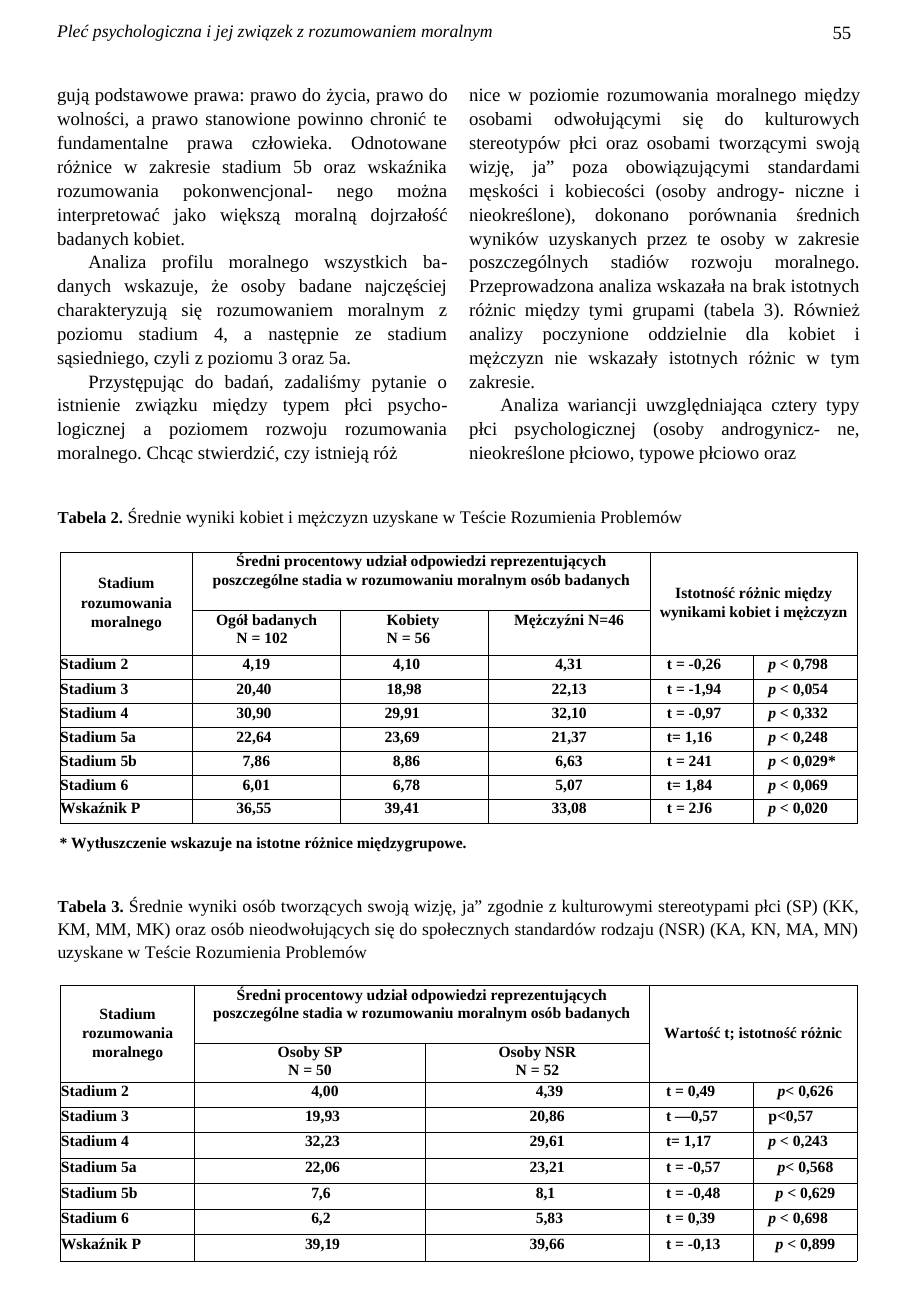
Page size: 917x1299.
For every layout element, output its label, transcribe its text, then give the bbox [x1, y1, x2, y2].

table_cell Stadium 2 [61, 1083, 194, 1107]
table_cell 4,39 [426, 1083, 649, 1107]
table_cell t = 241 [651, 752, 753, 775]
table_cell 29,91 [341, 704, 488, 727]
text Tabela 2. Średnie wyniki kobiet i mężczyzn uzyskane w Teście Rozumienia Problemów [57, 507, 723, 528]
table_cell Kobiety N = 56 [341, 611, 488, 655]
text * Wytłuszczenie wskazuje na istotne różnice międzygrupowe. [59, 834, 477, 852]
table_cell Stadium 3 [61, 1108, 194, 1132]
table_cell t = -0,48 [650, 1184, 753, 1209]
text gują podstawowe prawa: prawo do życia, pra­wo do wolności, a prawo stanowione powinno chronić te fundamentalne prawa człowieka. Odnotowane różnice w zakresie stadium 5b oraz wskaźnika rozumowania pokonwencjonal- nego można interpretować jako większą moral­ną dojrzałość badanych kobiet. [57, 84, 447, 249]
table_header Średni procentowy udział odpowiedzi reprezentujących poszczególne stadia w rozumowaniu moralnym osób badanych [195, 986, 649, 1043]
table_cell 39,19 [195, 1235, 425, 1261]
table_cell t= 1,84 [651, 776, 753, 799]
table_cell 29,61 [426, 1133, 649, 1158]
table_cell p < 0,698 [754, 1210, 857, 1234]
text Przystępując do badań, zadaliśmy pytanie o istnienie związku między typem płci psycho­logicznej a poziomem rozwoju rozumowania moralnego. Chcąc stwierdzić, czy istnieją róż­ [57, 371, 447, 464]
text Analiza profilu moralnego wszystkich ba­danych wskazuje, że osoby badane najczęściej charakteryzują się rozumowaniem moralnym z poziomu stadium 4, a następnie ze stadium sąsiedniego, czyli z poziomu 3 oraz 5a. [57, 251, 447, 368]
table_cell 23,21 [426, 1159, 649, 1183]
table_cell p < 0,248 [754, 728, 857, 751]
table_cell 6,01 [193, 776, 340, 799]
table_cell Mężczyźni N=46 [489, 611, 650, 655]
table_cell p < 0,243 [754, 1133, 857, 1158]
table_cell 4,19 [193, 656, 340, 679]
table_cell t= 1,17 [650, 1133, 753, 1158]
table_cell t = 0,49 [650, 1083, 753, 1107]
table_cell t —0,57 [650, 1108, 753, 1132]
table_cell 5,07 [489, 776, 650, 799]
table_header Stadium rozumowania moralnego [61, 553, 192, 655]
table_cell 5,83 [426, 1210, 649, 1234]
table_cell p < 0,798 [754, 656, 857, 679]
table_cell Stadium 5a [61, 1159, 194, 1183]
text nice w poziomie rozumowania moralnego mię­dzy osobami odwołującymi się do kulturowych stereotypów płci oraz osobami tworzącymi swoją wizję, ja” poza obowiązującymi standar­dami męskości i kobiecości (osoby androgy- niczne i nieokreślone), dokonano porównania średnich wyników uzyskanych przez te osoby w zakresie poszczególnych stadiów rozwoju moralnego. Przeprowadzona analiza wskazała na brak istotnych różnic między tymi grupami (tabela 3). Również analizy poczynione oddziel­nie dla kobiet i mężczyzn nie wskazały istot­nych różnic w tym zakresie. [469, 84, 860, 392]
table_cell t = 0,39 [650, 1210, 753, 1234]
table_cell 8,1 [426, 1184, 649, 1209]
table_cell 32,10 [489, 704, 650, 727]
table_cell Ogół badanych N = 102 [193, 611, 340, 655]
table_cell 18,98 [341, 680, 488, 703]
table_cell t = -0,13 [650, 1235, 753, 1261]
table_cell Wskaźnik P [61, 1235, 194, 1261]
table_cell 4,31 [489, 656, 650, 679]
table_cell 22,13 [489, 680, 650, 703]
text 55 [832, 22, 858, 44]
table_cell p< 0,626 [754, 1083, 857, 1107]
table_cell 30,90 [193, 704, 340, 727]
table_cell 36,55 [193, 800, 340, 823]
table_cell t = -1,94 [651, 680, 753, 703]
table_cell Stadium 6 [61, 776, 192, 799]
table_cell 20,86 [426, 1108, 649, 1132]
text Tabela 3. Średnie wyniki osób tworzących swoją wizję, ja” zgodnie z kulturowymi stereotypami płci (SP) (KK, KM, MM, MK) oraz osób nieodwołujących się do społecznych standardów rodzaju (NSR) (KA, KN, MA, MN) uzyskane w Teście Rozumienia Problemów [57, 896, 860, 962]
table_cell p < 0,332 [754, 704, 857, 727]
table_cell t= 1,16 [651, 728, 753, 751]
table_cell p < 0,069 [754, 776, 857, 799]
table_cell Stadium 3 [61, 680, 192, 703]
table_cell p<0,57 [754, 1108, 857, 1132]
table_cell t = -0,26 [651, 656, 753, 679]
table_header Wartość t; istotność różnic [650, 986, 857, 1082]
table_cell 7,86 [193, 752, 340, 775]
table_cell Stadium 6 [61, 1210, 194, 1234]
table_cell 4,10 [341, 656, 488, 679]
text Analiza wariancji uwzględniająca cztery typy płci psychologicznej (osoby androgynicz- ne, nieokreślone płciowo, typowe płciowo oraz [469, 394, 860, 464]
table_header Istotność różnic między wynikami kobiet i mężczyzn [651, 553, 857, 655]
table_cell p < 0,054 [754, 680, 857, 703]
table_cell 32,23 [195, 1133, 425, 1158]
table_cell 22,06 [195, 1159, 425, 1183]
table_cell Stadium 2 [61, 656, 192, 679]
table_cell 4,00 [195, 1083, 425, 1107]
table_cell t = -0,97 [651, 704, 753, 727]
table_cell 23,69 [341, 728, 488, 751]
table_cell 39,66 [426, 1235, 649, 1261]
text Pleć psychologiczna i jej związek z rozumowaniem moralnym [57, 21, 524, 42]
table_cell 20,40 [193, 680, 340, 703]
table_cell Osoby SP N = 50 [195, 1044, 425, 1082]
table_cell 39,41 [341, 800, 488, 823]
table_cell Stadium 4 [61, 1133, 194, 1158]
table_cell 21,37 [489, 728, 650, 751]
table_cell 6,78 [341, 776, 488, 799]
table_cell p < 0,629 [754, 1184, 857, 1209]
table_header Średni procentowy udział odpowiedzi reprezentujących poszczególne stadia w rozumowaniu moralnym osób badanych [193, 553, 650, 610]
table_cell 7,6 [195, 1184, 425, 1209]
table_cell Stadium 5b [61, 752, 192, 775]
table_cell p< 0,568 [754, 1159, 857, 1183]
table_cell Wskaźnik P [61, 800, 192, 823]
table_cell 33,08 [489, 800, 650, 823]
table_cell 6,63 [489, 752, 650, 775]
table_cell Stadium 5b [61, 1184, 194, 1209]
table_cell 22,64 [193, 728, 340, 751]
table_cell p < 0,020 [754, 800, 857, 823]
table_cell 19,93 [195, 1108, 425, 1132]
table_header Stadium rozumowania moralnego [61, 986, 194, 1082]
table_cell t = 2J6 [651, 800, 753, 823]
table_cell 8,86 [341, 752, 488, 775]
table_cell Osoby NSR N = 52 [426, 1044, 649, 1082]
table_cell 6,2 [195, 1210, 425, 1234]
table_cell t = -0,57 [650, 1159, 753, 1183]
table_cell Stadium 5a [61, 728, 192, 751]
table_cell p < 0,899 [754, 1235, 857, 1261]
table_cell p < 0,029* [754, 752, 857, 775]
table_cell Stadium 4 [61, 704, 192, 727]
